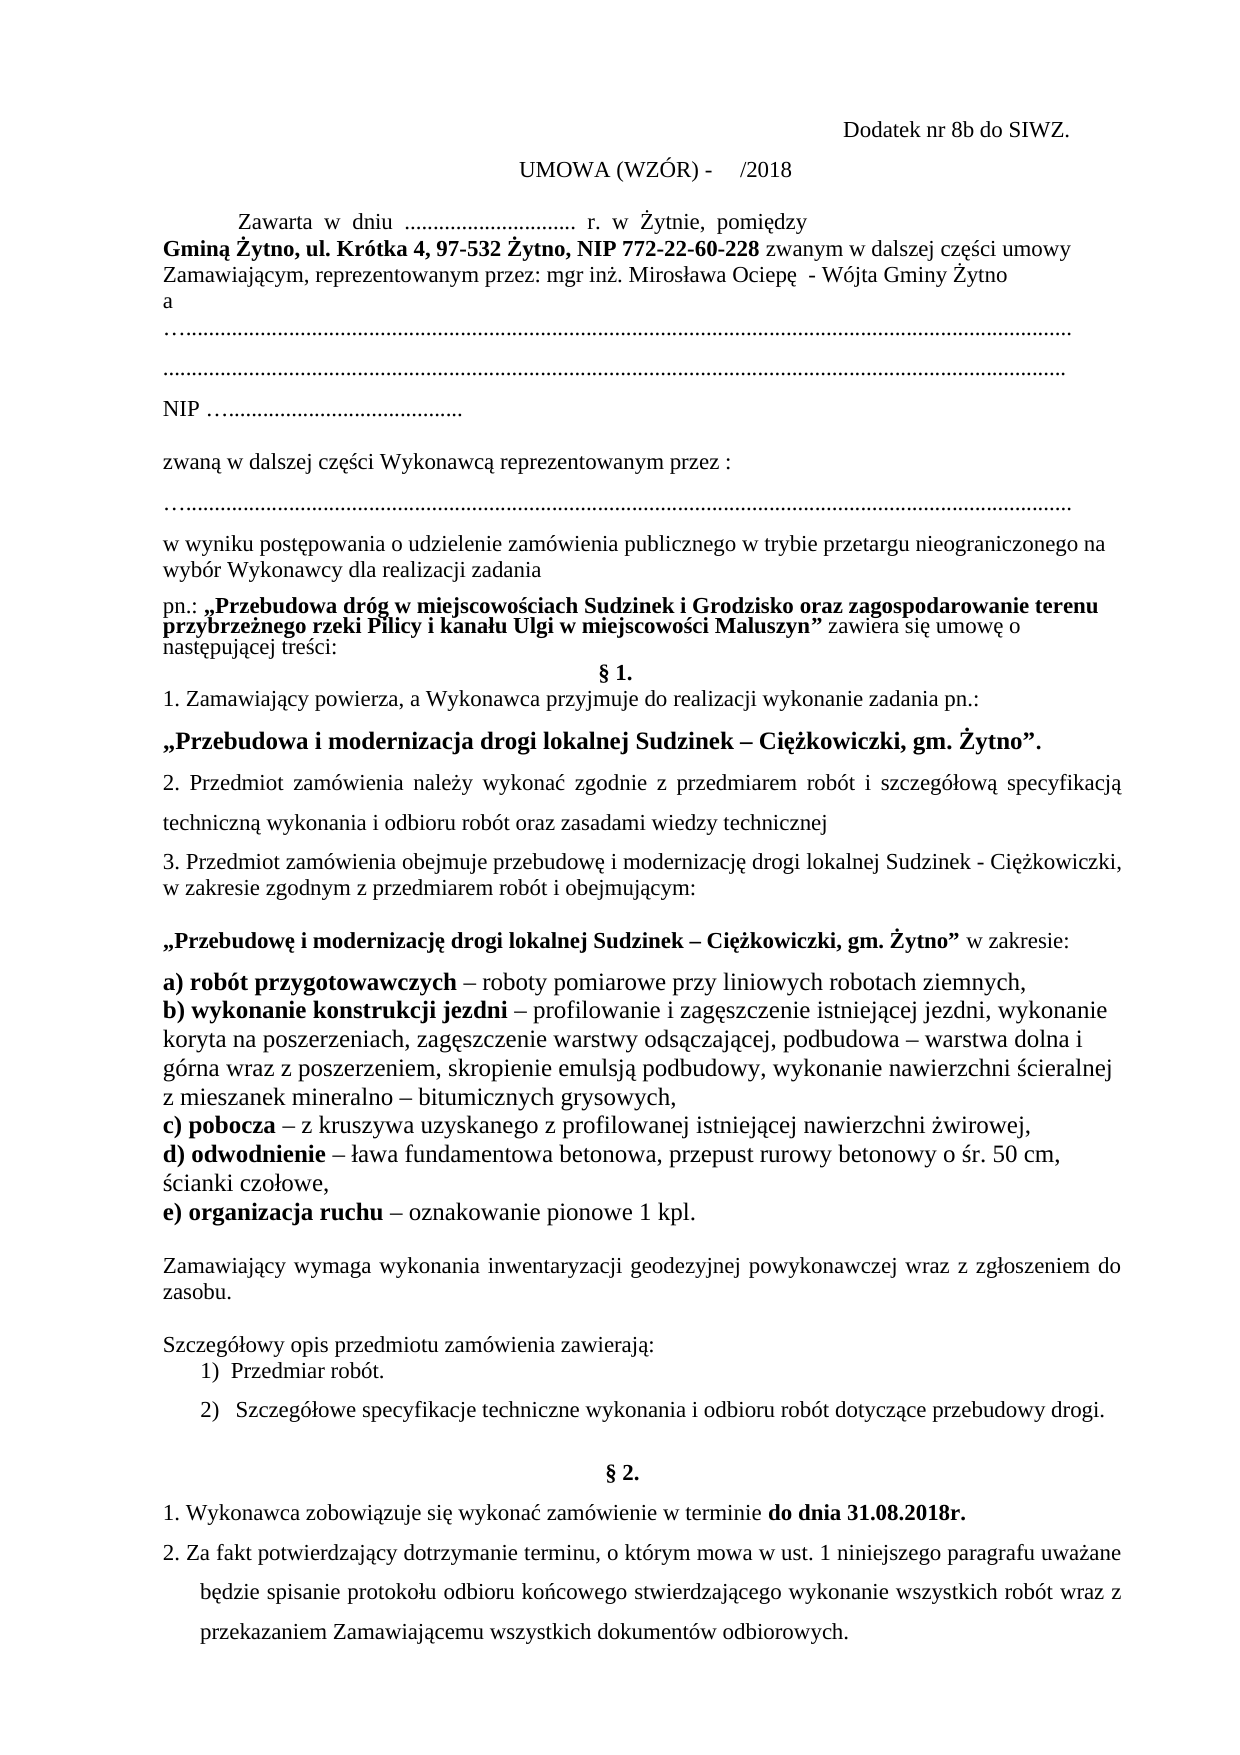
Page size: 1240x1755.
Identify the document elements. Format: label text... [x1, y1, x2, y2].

text „Przebudowę i modernizację drogi lokalnej Sudzinek – Ciężkowiczki, gm. Żytno” w zakresie: [163, 927, 1123, 953]
text a [163, 287, 1123, 314]
text 3. Przedmiot zamówienia obejmuje przebudowę i modernizację drogi lokalnej Sudzinek - Ciężkowiczki, w zakresie zgodnym z przedmiarem robót i obejmującym: [163, 848, 1123, 901]
text c) pobocza – z kruszywa uzyskanego z profilowanej istniejącej nawierzchni żwirowej, [163, 1110, 1123, 1139]
text w wyniku postępowania o udzielenie zamówienia publicznego w trybie przetargu nieograniczonego na wybór Wykonawcy dla realizacji zadania [163, 530, 1123, 582]
text UMOWA (WZÓR) - /2018 [519, 156, 1123, 183]
text § 1. [163, 659, 1123, 685]
list 1. Wykonawca zobowiązuje się wykonać zamówienie w terminie do dnia 31.08.2018r. [163, 1499, 1123, 1526]
text a) robót przygotowawczych – roboty pomiarowe przy liniowych robotach ziemnych, b) wykonanie konstrukcji jezdni – profilowanie i zagęszczenie istniejącej jezdni, wykonanie koryta na poszerzeniach, zagęszczenie warstwy odsączającej, podbudowa – warstwa dolna i górna wraz z poszerzeniem, skropienie emulsją podbudowy, wykonanie nawierzchni ścieralnej z mieszanek mineralno – bitumicznych grysowych, [163, 967, 1123, 1110]
text …........................................................................................................................................................... [163, 314, 1123, 340]
text Dodatek nr 8b do SIWZ. [163, 116, 1123, 142]
text …........................................................................................................................................................... [163, 489, 1123, 515]
text zwaną w dalszej części Wykonawcą reprezentowanym przez : [163, 448, 1123, 475]
text NIP …......................................... [163, 395, 1123, 421]
text Zamawiający wymaga wykonania inwentaryzacji geodezyjnej powykonawczej wraz z zgłoszeniem do zasobu. [163, 1252, 1123, 1304]
text d) odwodnienie – ława fundamentowa betonowa, przepust rurowy betonowy o śr. 50 cm, ścianki czołowe, [163, 1139, 1123, 1197]
text pn.: „Przebudowa dróg w miejscowościach Sudzinek i Grodzisko oraz zagospodarowanie terenu przybrzeżnego rzeki Pilicy i kanału Ulgi w miejscowości Maluszyn” zawiera się umowę o następującej treści: [163, 596, 1123, 659]
list 2. Za fakt potwierdzający dotrzymanie terminu, o którym mowa w ust. 1 niniejszego paragrafu uważane będzie spisanie protokołu odbioru końcowego stwierdzającego wykonanie wszystkich robót wraz z przekazaniem Zamawiającemu wszystkich dokumentów odbiorowych. [163, 1539, 1123, 1644]
text 1. Zamawiający powierza, a Wykonawca przyjmuje do realizacji wykonanie zadania pn.: „Przebudowa i modernizacja drogi lokalnej Sudzinek – Ciężkowiczki, gm. Żytno”. [163, 685, 1123, 755]
text Szczegółowy opis przedmiotu zamówienia zawierają: [163, 1331, 1123, 1357]
text 2) Szczegółowe specyfikacje techniczne wykonania i odbioru robót dotyczące przebudowy drogi. [200, 1396, 1123, 1422]
text .............................................................................................................................................................. [163, 354, 1123, 381]
text Gminą Żytno, ul. Krótka 4, 97-532 Żytno, NIP 772-22-60-228 zwanym w dalszej części umowy Zamawiającym, reprezentowanym przez: mgr inż. Mirosława Ociepę - Wójta Gminy Żytno [163, 234, 1123, 287]
list § 2. [605, 1459, 1123, 1485]
text 2. Przedmiot zamówienia należy wykonać zgodnie z przedmiarem robót i szczegółową specyfikacją techniczną wykonania i odbioru robót oraz zasadami wiedzy technicznej [163, 769, 1123, 835]
list 1) Przedmiar robót. [200, 1357, 1123, 1383]
text e) organizacja ruchu – oznakowanie pionowe 1 kpl. [163, 1197, 1123, 1225]
text Zawarta w dniu .............................. r. w Żytnie, pomiędzy [238, 208, 1123, 234]
